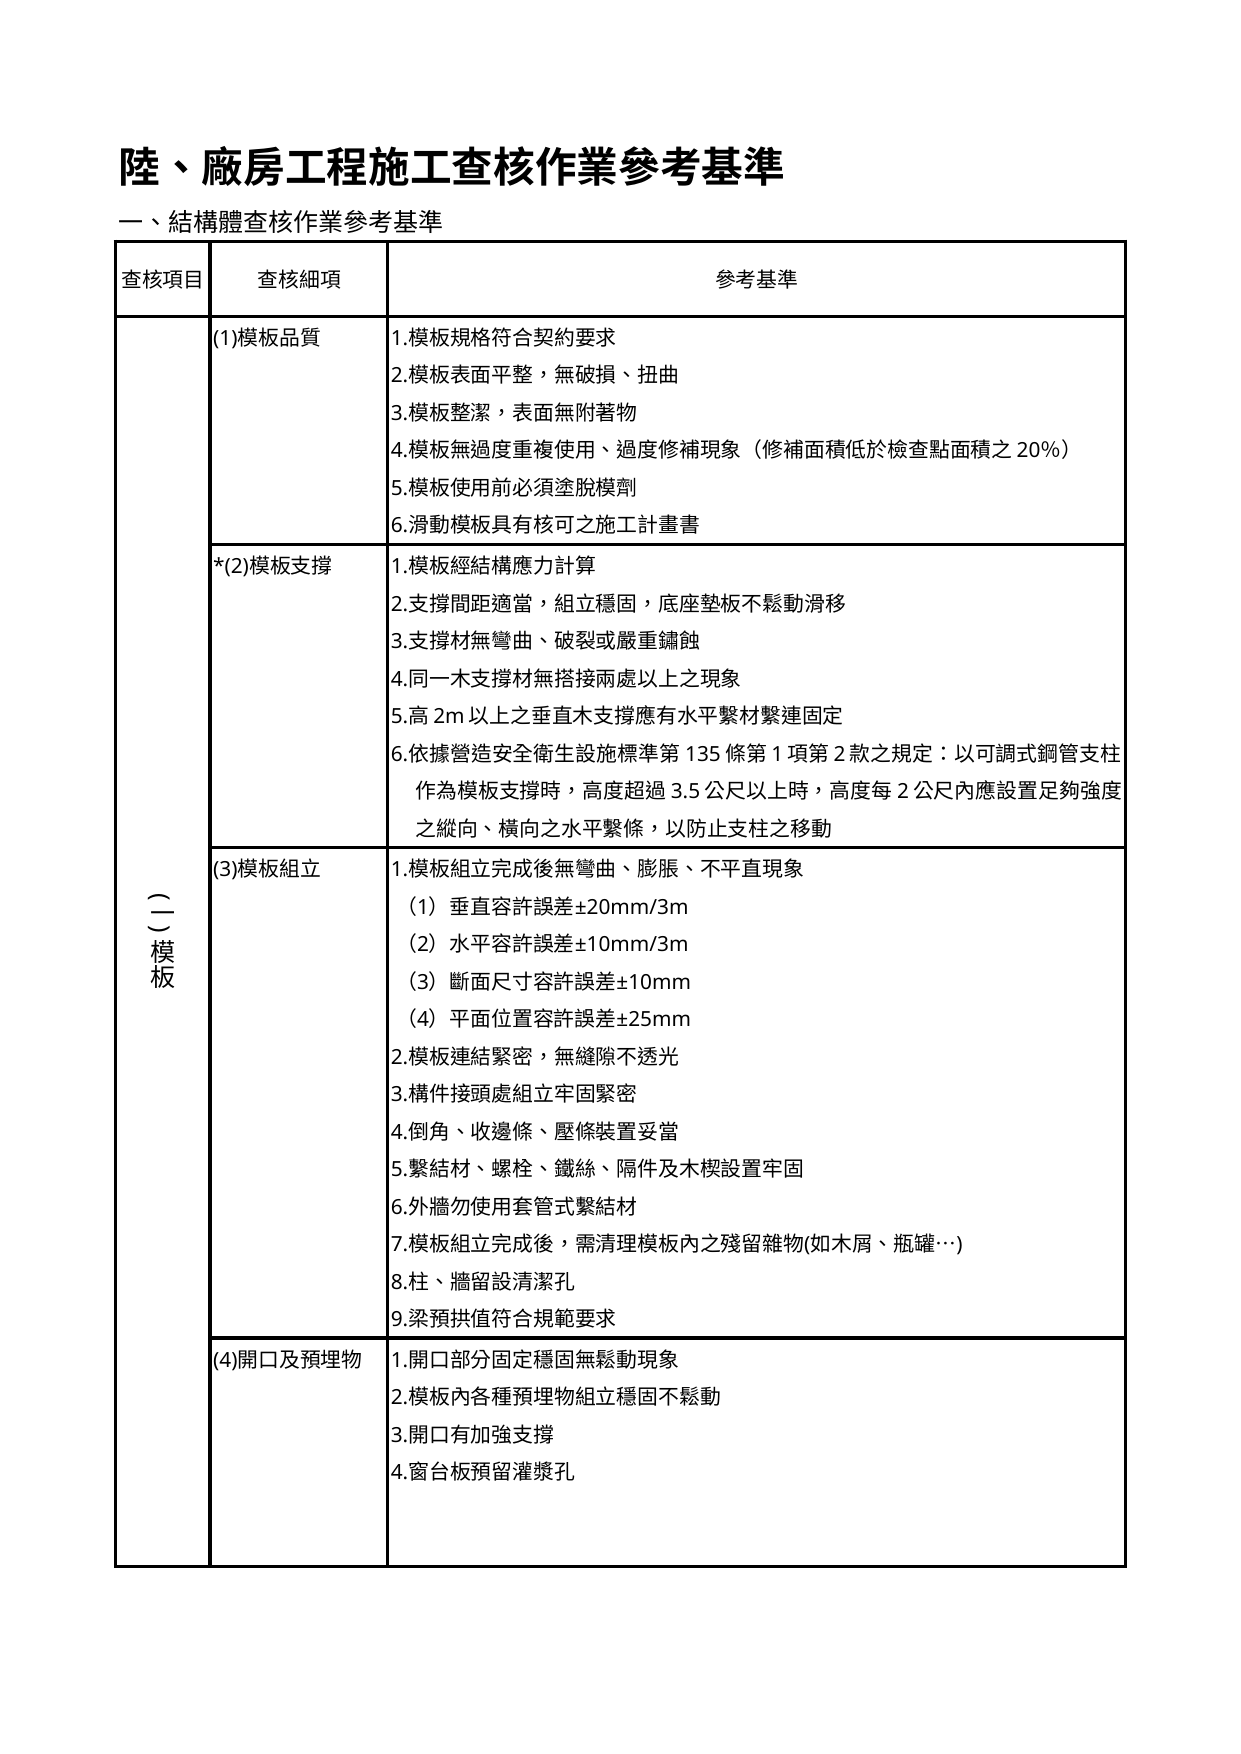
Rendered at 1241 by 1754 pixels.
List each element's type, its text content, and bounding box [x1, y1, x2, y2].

text 一、結構體查核作業參考基準 [118, 202, 1122, 239]
table_header 參考基準 [389, 243, 1124, 314]
table_cell 1.開口部分固定穩固無鬆動現象 2.模板內各種預埋物組立穩固不鬆動 3.開口有加強支撐 4.窗台板預留灌漿孔 [389, 1340, 1124, 1564]
table_cell 1.模板規格符合契約要求 2.模板表面平整，無破損、扭曲 3.模板整潔，表面無附著物 4.模板無過度重複使用、過度修補現象（修補面積低於檢查點面積之20％） 5.模板使用前必須塗脫模劑 6.滑動模板具有核可之施工計畫書 [389, 318, 1124, 543]
table_cell 1.模板組立完成後無彎曲、膨脹、不平直現象 （1）垂直容許誤差±20mm/3m （2）水平容許誤差±10mm/3m （3）斷面尺寸容許誤差±10mm （4）平面位置容許誤差±25mm 2.模板連結緊密，無縫隙不透光 3.構件接頭處組立牢固緊密 4.倒角、收邊條、壓條裝置妥當 5.繫結材、螺栓、鐵絲、隔件及木楔設置牢固 6.外牆勿使用套管式繫結材 7.模板組立完成後，需清理模板內之殘留雜物(如木屑、瓶罐…) 8.柱、牆留設清潔孔 9.梁預拱值符合規範要求 [389, 849, 1124, 1336]
table_cell 1.模板經結構應力計算 2.支撐間距適當，組立穩固，底座墊板不鬆動滑移 3.支撐材無彎曲、破裂或嚴重鏽蝕 4.同一木支撐材無搭接兩處以上之現象 5.高2m以上之垂直木支撐應有水平繫材繫連固定 6.依據營造安全衛生設施標準第135條第1項第2款之規定：以可調式鋼管支柱作為模板支撐時，高度超過3.5公尺以上時，高度每2公尺內應設置足夠強度之縱向、橫向之水平繫條，以防止支柱之移動 [389, 546, 1124, 846]
table_header 查核細項 [212, 243, 386, 314]
table_cell (一) 模板 [117, 318, 208, 1564]
table_header 查核項目 [117, 243, 208, 314]
text 陸、廠房工程施工查核作業參考基準 [118, 127, 1122, 202]
table_cell *(2)模板支撐 [212, 546, 386, 846]
table_cell (1)模板品質 [212, 318, 386, 543]
table_cell (4)開口及預埋物 [212, 1340, 386, 1564]
table_cell (3)模板組立 [212, 849, 386, 1336]
